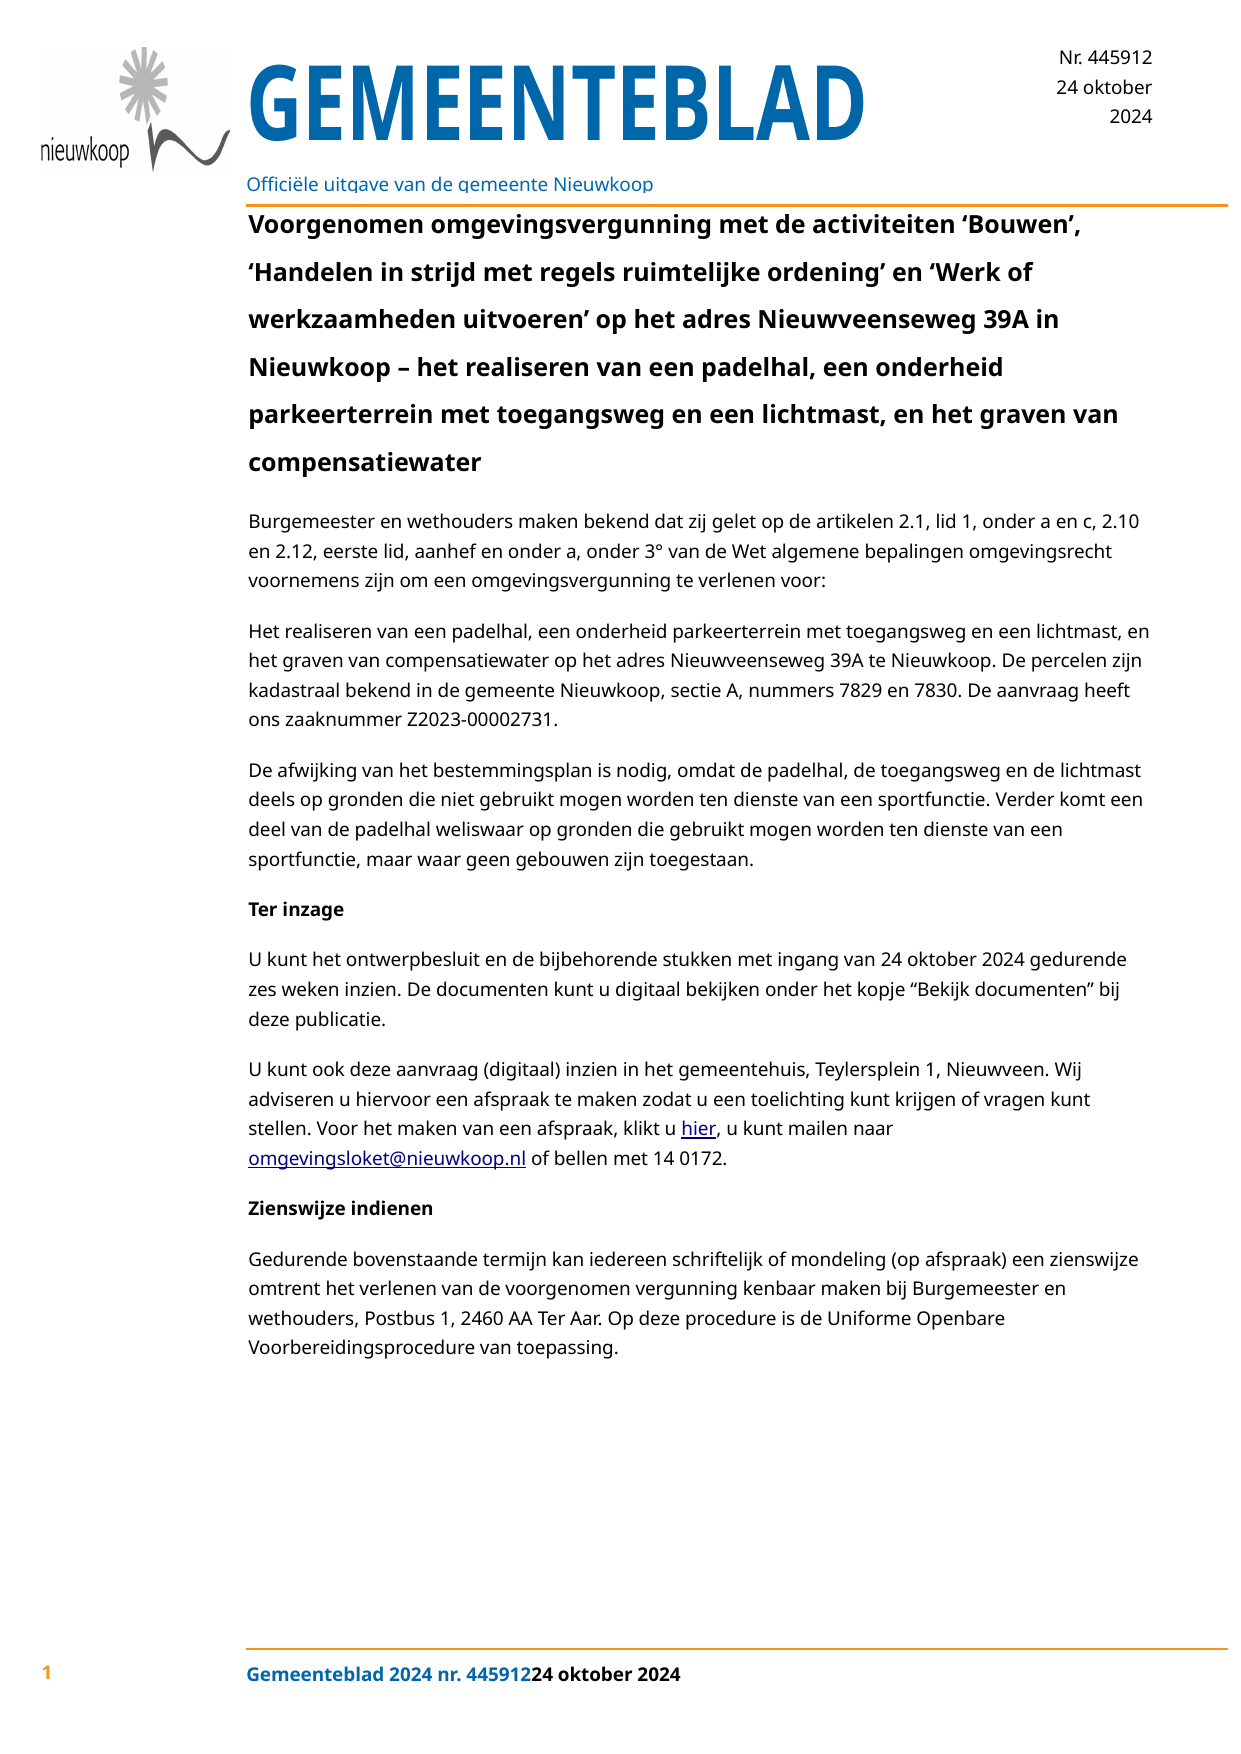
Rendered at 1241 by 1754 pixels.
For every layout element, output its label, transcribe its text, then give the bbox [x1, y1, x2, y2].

text U kunt het ontwerpbesluit en de bijbehorende stukken met ingang van 24 oktober 2024 gedurende zes weken inzien. De documenten kunt u digitaal bekijken onder het kopje “Bekijk documenten” bij deze publicatie. [248, 947, 1152, 1032]
picture [41, 47, 231, 172]
text U kunt ook deze aanvraag (digitaal) inzien in het gemeentehuis, Teylersplein 1, Nieuwveen. Wij adviseren u hiervoor een afspraak te maken zodat u een toelichting kunt krijgen of vragen kunt stellen. Voor het maken van een afspraak, klikt u hier, u kunt mailen naar omgevingsloket@nieuwkoop.nl of bellen met 14 0172. [248, 1056, 1152, 1171]
text Ter inzage [248, 896, 1152, 922]
text Zienswijze indienen [248, 1195, 1152, 1221]
text Het realiseren van een padelhal, een onderheid parkeerterrein met toegangsweg en een lichtmast, en het graven van compensatiewater op het adres Nieuwveenseweg 39A te Nieuwkoop. De percelen zijn kadastraal bekend in de gemeente Nieuwkoop, sectie A, nummers 7829 en 7830. De aanvraag heeft ons zaaknummer Z2023-00002731. [248, 618, 1152, 732]
text Voorgenomen omgevingsvergunning met de activiteiten ‘Bouwen’, ‘Handelen in strijd met regels ruimtelijke ordening’ en ‘Werk of werkzaamheden uitvoeren’ op het adres Nieuwveenseweg 39A in Nieuwkoop – het realiseren van een padelhal, een onderheid parkeerterrein met toegangsweg en een lichtmast, en het graven van compensatiewater [248, 207, 1152, 479]
text De afwijking van het bestemmingsplan is nodig, omdat de padelhal, de toegangsweg en de lichtmast deels op gronden die niet gebruikt mogen worden ten dienste van een sportfunctie. Verder komt een deel van de padelhal weliswaar op gronden die gebruikt mogen worden ten dienste van een sportfunctie, maar waar geen gebouwen zijn toegestaan. [248, 757, 1152, 872]
text Gedurende bovenstaande termijn kan iedereen schriftelijk of mondeling (op afspraak) een zienswijze omtrent het verlenen van de voorgenomen vergunning kenbaar maken bij Burgemeester en wethouders, Postbus 1, 2460 AA Ter Aar. Op deze procedure is de Uniforme Openbare Voorbereidingsprocedure van toepassing. [248, 1246, 1152, 1360]
text Burgemeester en wethouders maken bekend dat zij gelet op de artikelen 2.1, lid 1, onder a en c, 2.10 en 2.12, eerste lid, aanhef en onder a, onder 3° van de Wet algemene bepalingen omgevingsrecht voornemens zijn om een omgevingsvergunning te verlenen voor: [248, 508, 1152, 593]
